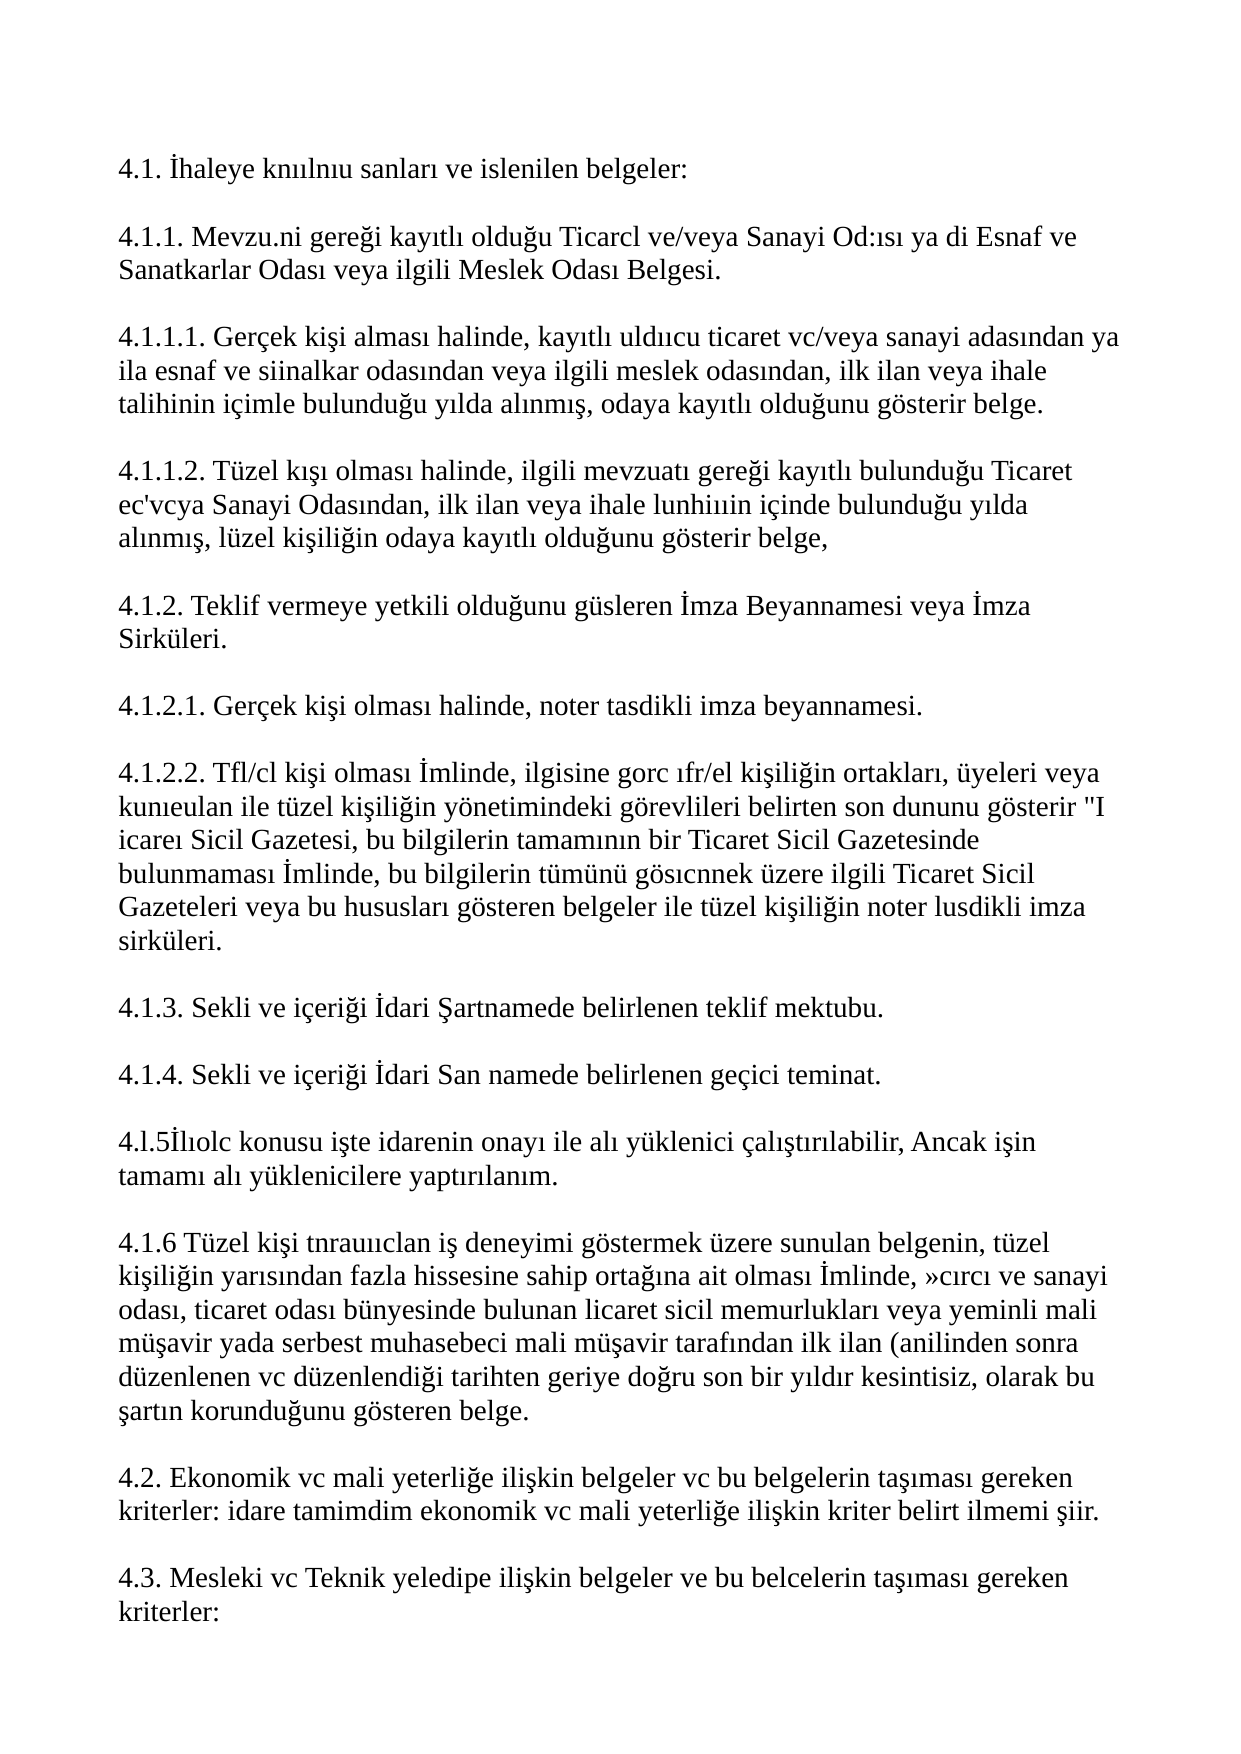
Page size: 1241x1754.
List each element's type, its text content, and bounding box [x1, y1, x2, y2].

text 4.1.6 Tüzel kişi tnrauııclan iş deneyimi göstermek üzere sunulan belgenin, tüzel kişiliğin yarısından fazla hissesine sahip ortağına ait olması İmlinde, »cırcı ve sanayi odası, ticaret odası bünyesinde bulunan licaret sicil memurlukları veya yeminli mali müşavir yada serbest muhasebeci mali müşavir tarafından ilk ilan (anilinden sonra düzenlenen vc düzenlendiği tarihten geriye doğru son bir yıldır kesintisiz, olarak bu şartın korunduğunu gösteren belge. [118, 1225, 1122, 1426]
text 4.2. Ekonomik vc mali yeterliğe ilişkin belgeler vc bu belgelerin taşıması gereken kriterler: idare tamimdim ekonomik vc mali yeterliğe ilişkin kriter belirt ilmemi şiir. [118, 1460, 1122, 1527]
text 4.1.1.1. Gerçek kişi alması halinde, kayıtlı uldııcu ticaret vc/veya sanayi adasından ya ila esnaf ve siinalkar odasından veya ilgili meslek odasından, ilk ilan veya ihale talihinin içimle bulunduğu yılda alınmış, odaya kayıtlı olduğunu gösterir belge. [118, 319, 1122, 420]
text 4.1.2.2. Tfl/cl kişi olması İmlinde, ilgisine gorc ıfr/el kişiliğin ortakları, üyeleri veya kunıeulan ile tüzel kişiliğin yönetimindeki görevlileri belirten son dununu gösterir "I icareı Sicil Gazetesi, bu bilgilerin tamamının bir Ticaret Sicil Gazetesinde bulunmaması İmlinde, bu bilgilerin tümünü gösıcnnek üzere ilgili Ticaret Sicil Gazeteleri veya bu hususları gösteren belgeler ile tüzel kişiliğin noter lusdikli imza sirküleri. [118, 755, 1122, 957]
text 4.1.2. Teklif vermeye yetkili olduğunu güsleren İmza Beyannamesi veya İmza Sirküleri. [118, 588, 1122, 655]
text 4.l.5İlıolc konusu işte idarenin onayı ile alı yüklenici çalıştırılabilir, Ancak işin tamamı alı yüklenicilere yaptırılanım. [118, 1124, 1122, 1191]
text 4.1.1. Mevzu.ni gereği kayıtlı olduğu Ticarcl ve/veya Sanayi Od:ısı ya di Esnaf ve Sanatkarlar Odası veya ilgili Meslek Odası Belgesi. [118, 219, 1122, 286]
text 4.1.2.1. Gerçek kişi olması halinde, noter tasdikli imza beyannamesi. [118, 688, 1122, 722]
text 4.3. Mesleki vc Teknik yeledipe ilişkin belgeler ve bu belcelerin taşıması gereken kriterler: [118, 1560, 1122, 1627]
text 4.1.3. Sekli ve içeriği İdari Şartnamede belirlenen teklif mektubu. [118, 990, 1122, 1024]
text 4.1.1.2. Tüzel kışı olması halinde, ilgili mevzuatı gereği kayıtlı bulunduğu Ticaret ec'vcya Sanayi Odasından, ilk ilan veya ihale lunhiııin içinde bulunduğu yılda alınmış, lüzel kişiliğin odaya kayıtlı olduğunu gösterir belge, [118, 453, 1122, 554]
text 4.1. İhaleye knıılnıu sanları ve islenilen belgeler: [118, 152, 1122, 185]
text 4.1.4. Sekli ve içeriği İdari San namede belirlenen geçici teminat. [118, 1057, 1122, 1091]
